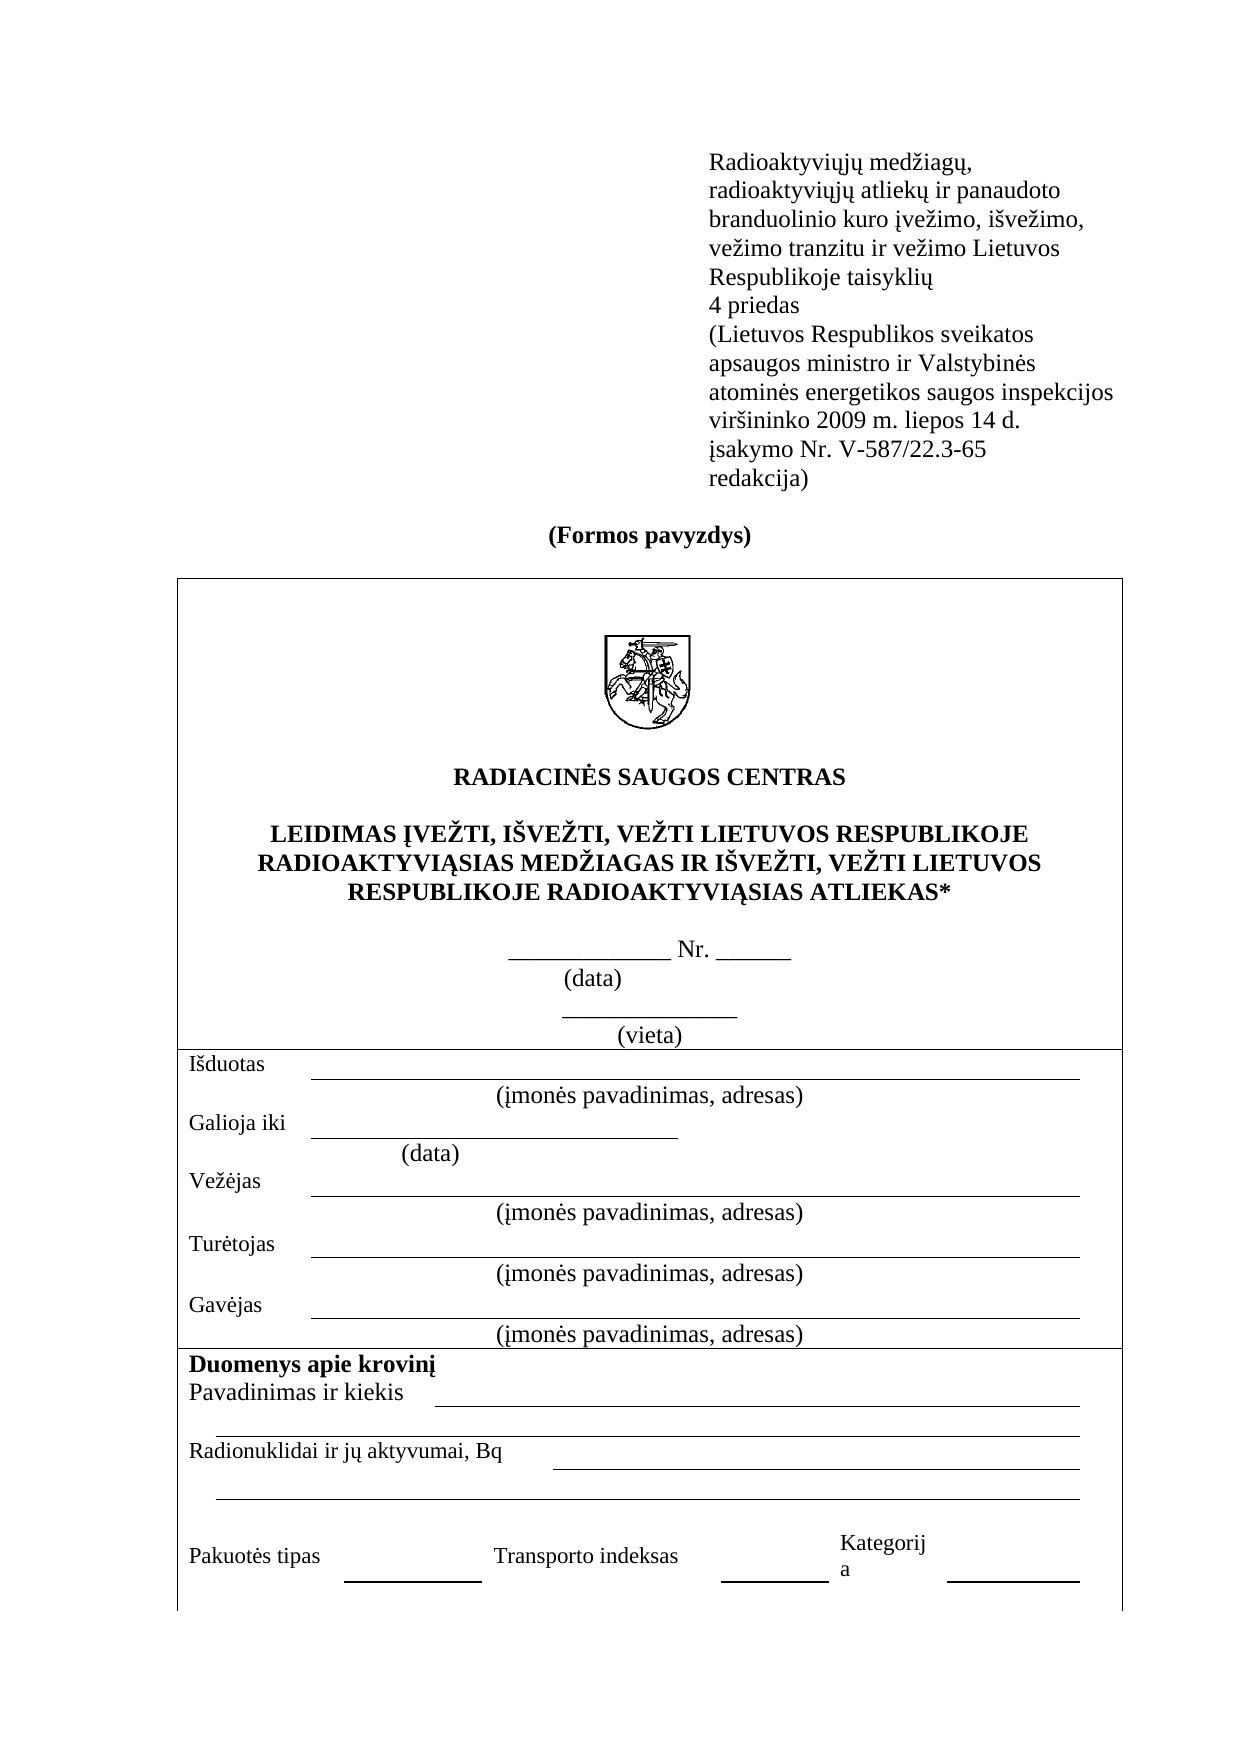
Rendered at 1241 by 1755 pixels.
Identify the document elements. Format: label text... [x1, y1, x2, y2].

table_cell [1080, 1529, 1122, 1581]
text 4 priedas [177, 291, 1122, 319]
table_cell Duomenys apie krovinį [178, 1349, 1122, 1377]
table_cell [1080, 1378, 1122, 1406]
table_cell [1080, 1406, 1122, 1436]
table_cell [1080, 1226, 1122, 1257]
table_cell [178, 1469, 216, 1499]
text redakcija) [177, 463, 1122, 492]
table_cell [344, 1529, 482, 1581]
table_cell [947, 1529, 1080, 1581]
table_cell [1080, 1050, 1122, 1079]
table_cell (įmonės pavadinimas, adresas) [178, 1079, 1122, 1109]
text viršininko 2009 m. liepos 14 d. [177, 406, 1122, 434]
table_cell (įmonės pavadinimas, adresas) [178, 1257, 1122, 1287]
table_cell Turėtojas [178, 1226, 311, 1257]
table_cell [311, 1167, 1080, 1196]
table_cell [553, 1437, 1080, 1469]
table_cell (įmonės pavadinimas, adresas) [178, 1196, 1122, 1226]
table_cell Gavėjas [178, 1287, 311, 1318]
table_header (herbas) RADIACINĖS SAUGOS CENTRAS LEIDIMAS ĮVEŽTI, IŠVEŽTI, VEŽTI LIETUVOS RESPUBLIKOJE RADIOAKTYVIĄSIAS MEDŽIAGAS IR IŠVEŽTI, VEŽTI LIETUVOS RESPUBLIKOJE RADIOAKTYVIĄSIAS ATLIEKAS* _____________ Nr. ______ (data) ______________ (vieta) [178, 579, 1122, 1049]
table_cell Pakuotės tipas [178, 1529, 344, 1581]
text apsaugos ministro ir Valstybinės [177, 348, 1122, 377]
table_cell [1080, 1469, 1122, 1499]
text įsakymo Nr. V-587/22.3-65 [177, 434, 1122, 463]
table_cell [178, 1581, 1122, 1611]
text branduolinio kuro įvežimo, išvežimo, [177, 204, 1122, 233]
table_cell [678, 1109, 1122, 1137]
table_cell Vežėjas [178, 1167, 311, 1196]
table_cell Radionuklidai ir jų aktyvumai, Bq [178, 1436, 552, 1469]
text radioaktyviųjų atliekų ir panaudoto [177, 176, 1122, 204]
table_cell Transporto indeksas [482, 1529, 721, 1581]
table_cell [311, 1109, 678, 1137]
table_cell Kategorija [829, 1529, 947, 1581]
text Radioaktyviųjų medžiagų, [177, 147, 1122, 176]
text (Lietuvos Respublikos sveikatos [177, 319, 1122, 348]
text atominės energetikos saugos inspekcijos [177, 377, 1122, 406]
table_cell [178, 1499, 1122, 1529]
table_cell Galioja iki [178, 1109, 311, 1137]
table_cell Išduotas [178, 1050, 311, 1079]
table_cell [216, 1406, 1080, 1436]
table_cell [683, 1138, 1122, 1167]
table_cell [311, 1050, 1080, 1079]
text vežimo tranzitu ir vežimo Lietuvos [177, 233, 1122, 262]
table_cell [435, 1378, 1080, 1406]
table_cell (data) [178, 1138, 683, 1167]
table_cell [178, 1406, 216, 1436]
table_cell [311, 1226, 1080, 1257]
table_cell [721, 1529, 828, 1581]
table_cell [1080, 1287, 1122, 1318]
text Respublikoje taisyklių [177, 262, 1122, 291]
table_cell [1080, 1436, 1122, 1469]
table_cell [311, 1287, 1080, 1318]
table_cell (įmonės pavadinimas, adresas) [178, 1318, 1122, 1348]
table_cell [1080, 1167, 1122, 1196]
table_cell [216, 1469, 1080, 1499]
table_cell Pavadinimas ir kiekis [178, 1378, 435, 1406]
text (Formos pavyzdys) [177, 521, 1122, 549]
